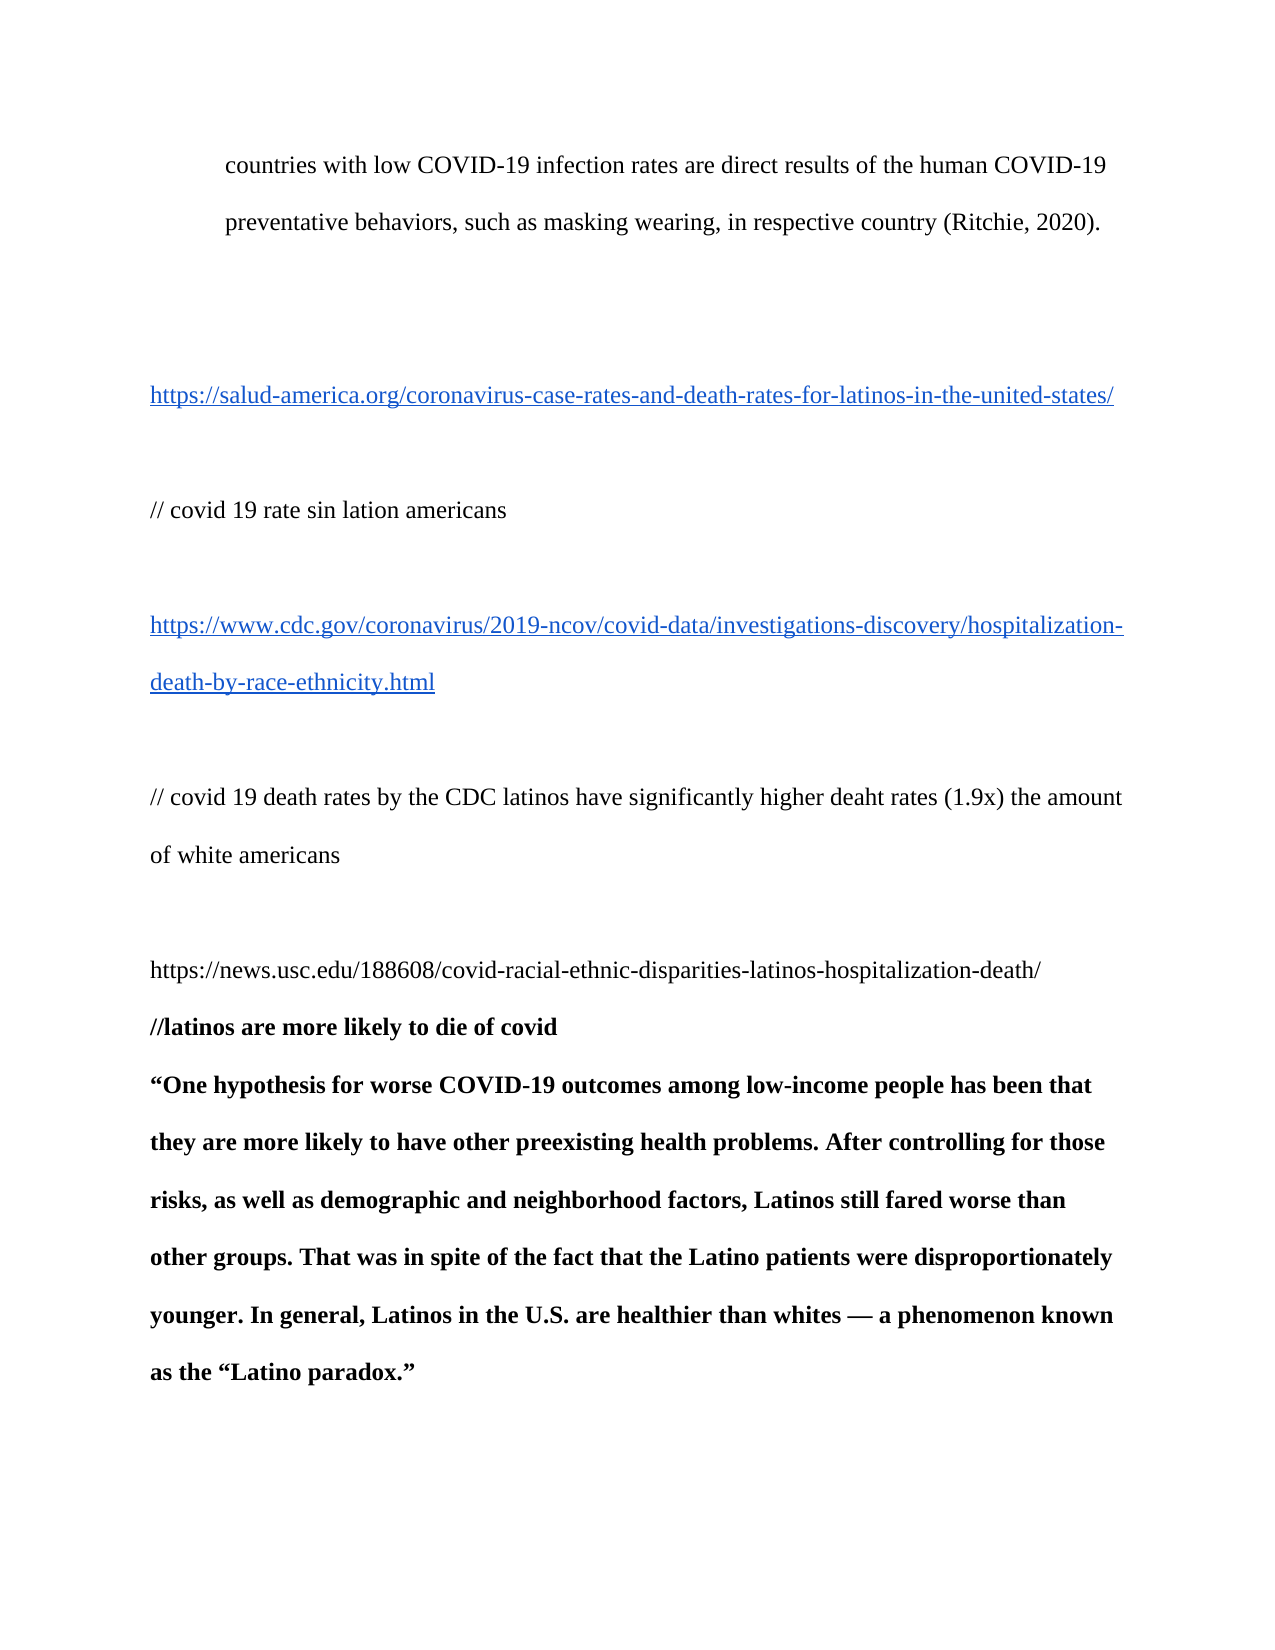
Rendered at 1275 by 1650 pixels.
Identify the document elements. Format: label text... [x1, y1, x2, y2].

text // covid 19 rate sin lation americans [150, 495, 1125, 524]
text // covid 19 death rates by the CDC latinos have significantly higher deaht rates (1.9x) the amount of white americans [150, 782, 1125, 869]
text //latinos are more likely to die of covid [150, 1012, 1125, 1041]
text https://news.usc.edu/188608/covid-racial-ethnic-disparities-latinos-hospitalization-death/ [150, 955, 1125, 984]
list countries with low COVID-19 infection rates are direct results of the human COVID-19 preventative behaviors, such as masking wearing, in respective country (Ritchie, 2020). [187, 150, 1125, 236]
text “One hypothesis for worse COVID-19 outcomes among low-income people has been that they are more likely to have other preexisting health problems. After controlling for those risks, as well as demographic and neighborhood factors, Latinos still fared worse than other groups. That was in spite of the fact that the Latino patients were disproportionately younger. In general, Latinos in the U.S. are healthier than whites — a phenomenon known as the “Latino paradox.” [150, 1070, 1125, 1386]
text https://salud-america.org/coronavirus-case-rates-and-death-rates-for-latinos-in-the-united-states/ [150, 380, 1125, 409]
text https://www.cdc.gov/coronavirus/2019-ncov/covid-data/investigations-discovery/hospitalization-death-by-race-ethnicity.html [150, 610, 1125, 696]
